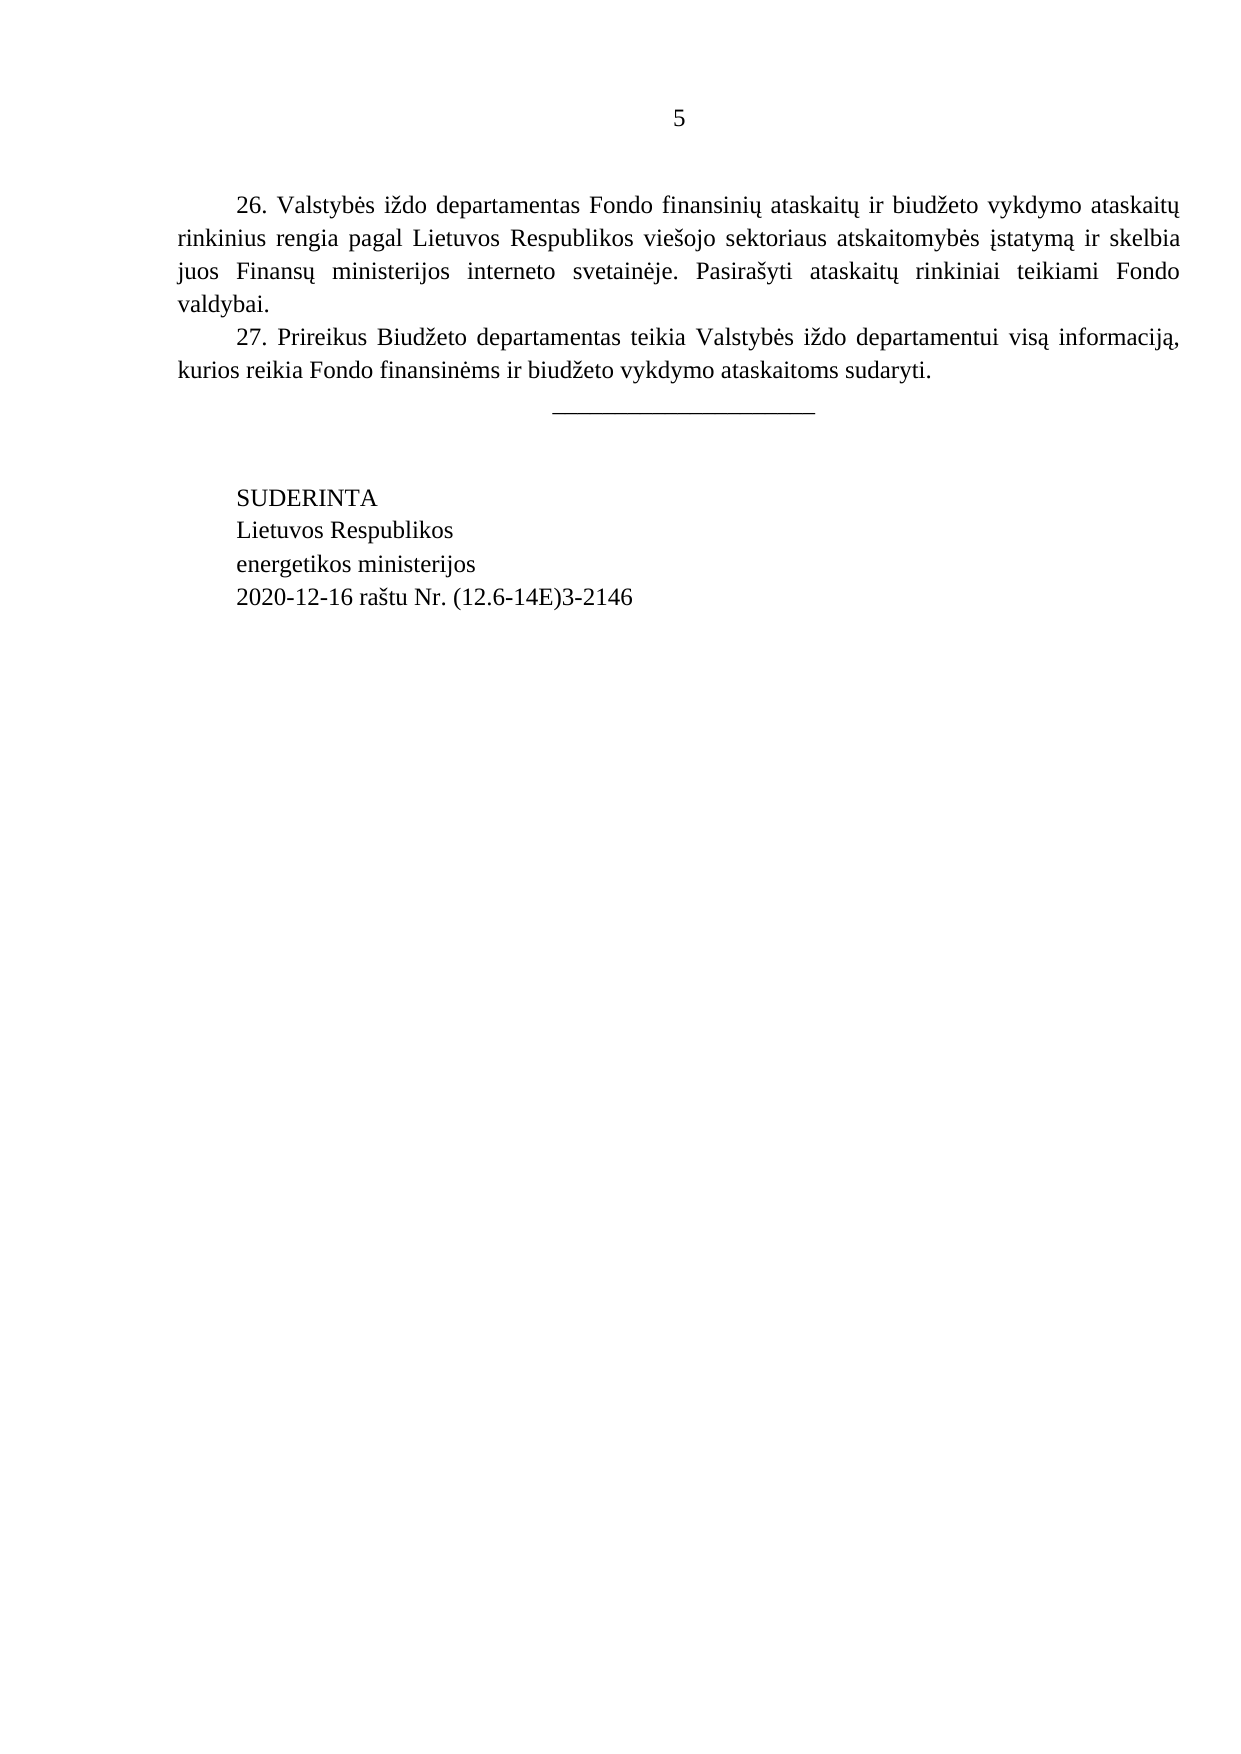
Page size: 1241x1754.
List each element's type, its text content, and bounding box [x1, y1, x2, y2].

text SUDERINTA [177, 483, 1181, 511]
text energetikos ministerijos [177, 549, 1181, 577]
text 26. Valstybės iždo departamentas Fondo finansinių ataskaitų ir biudžeto vykdymo ataskaitų rinkinius rengia pagal Lietuvos Respublikos viešojo sektoriaus atskaitomybės įstatymą ir skelbia juos Finansų ministerijos interneto svetainėje. Pasirašyti ataskaitų rinkiniai teikiami Fondo valdybai. [177, 190, 1181, 317]
text 2020-12-16 raštu Nr. (12.6-14E)3-2146 [177, 582, 1181, 610]
text 27. Prireikus Biudžeto departamentas teikia Valstybės iždo departamentui visą informaciją, kurios reikia Fondo finansinėms ir biudžeto vykdymo ataskaitoms sudaryti. [177, 322, 1181, 383]
text Lietuvos Respublikos [177, 516, 1181, 544]
text _____________________ [477, 388, 1181, 417]
